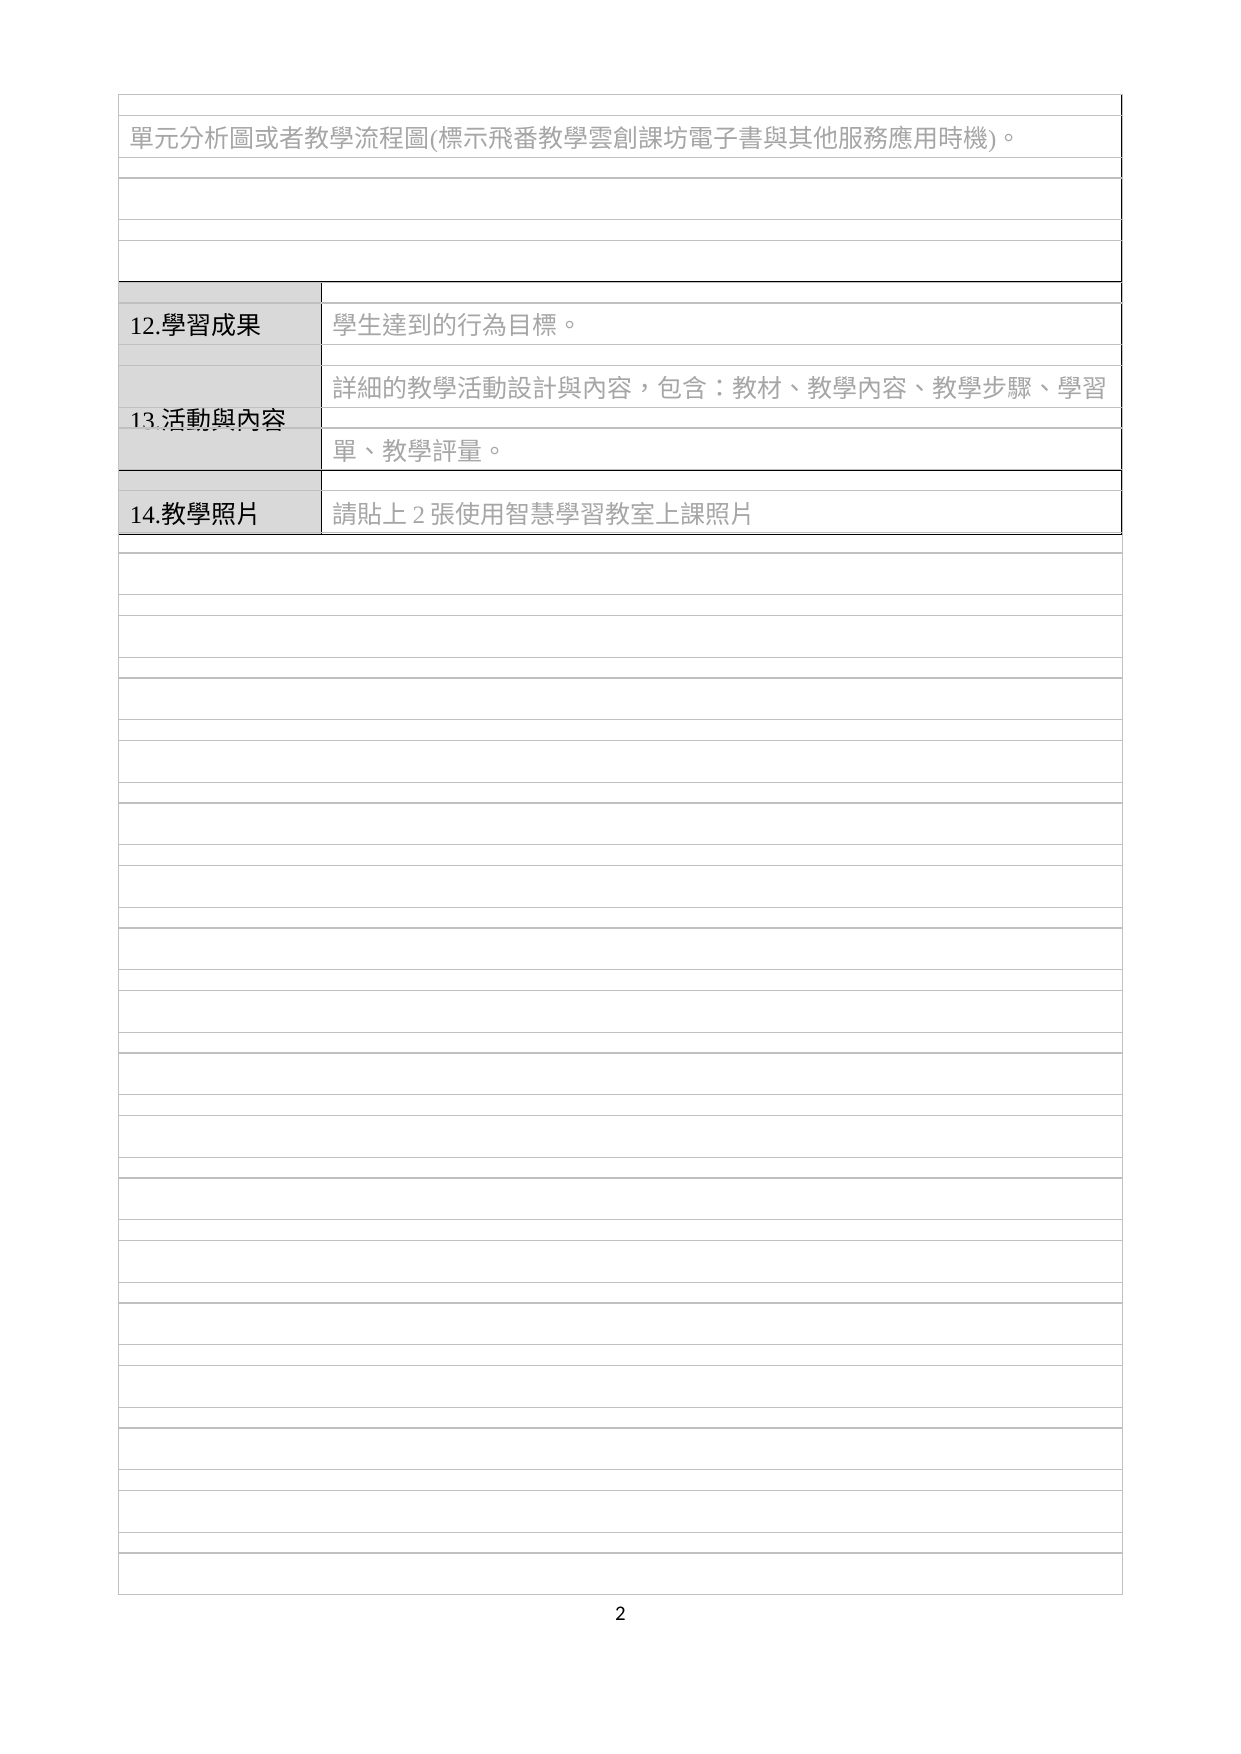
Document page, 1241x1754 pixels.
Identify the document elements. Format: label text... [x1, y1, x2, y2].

table_cell [119, 95, 1121, 115]
table_cell 13.活動與內容 [220, 408, 321, 427]
table_cell [119, 220, 1121, 240]
table_cell 13.活動與內容 [241, 415, 257, 427]
table_cell [119, 471, 321, 490]
table_cell 13.活動與內容 [119, 345, 321, 365]
table_cell [322, 408, 1121, 427]
table_cell [119, 283, 321, 302]
table_cell 13.活動與內容 [204, 408, 219, 427]
table_cell 13.活動與內容 [119, 429, 321, 469]
table_cell 詳細的教學活動設計與內容，包含：教材、教學內容、教學步驟、學習 [322, 366, 1121, 407]
table_cell [322, 471, 1121, 490]
table_cell [119, 158, 1121, 177]
table_cell 14.教學照片 [119, 491, 321, 532]
table_cell 13.活動與內容 [119, 408, 181, 427]
table_cell [119, 179, 1121, 219]
table_cell 13.活動與內容 [119, 366, 321, 407]
table_cell 13.活動與內容 [178, 408, 197, 427]
table_cell [119, 241, 1121, 281]
table_cell 12.學習成果 [119, 304, 321, 344]
table_cell [322, 283, 1121, 302]
table_cell 請貼上2張使用智慧學習教室上課照片 [322, 491, 1121, 532]
table_cell 單元分析圖或者教學流程圖(標示飛番教學雲創課坊電子書與其他服務應用時機)。 [119, 116, 1121, 157]
table_cell 學生達到的行為目標。 [322, 304, 1121, 344]
table_cell [322, 345, 1121, 365]
table_cell 單、教學評量。 [322, 429, 1121, 469]
